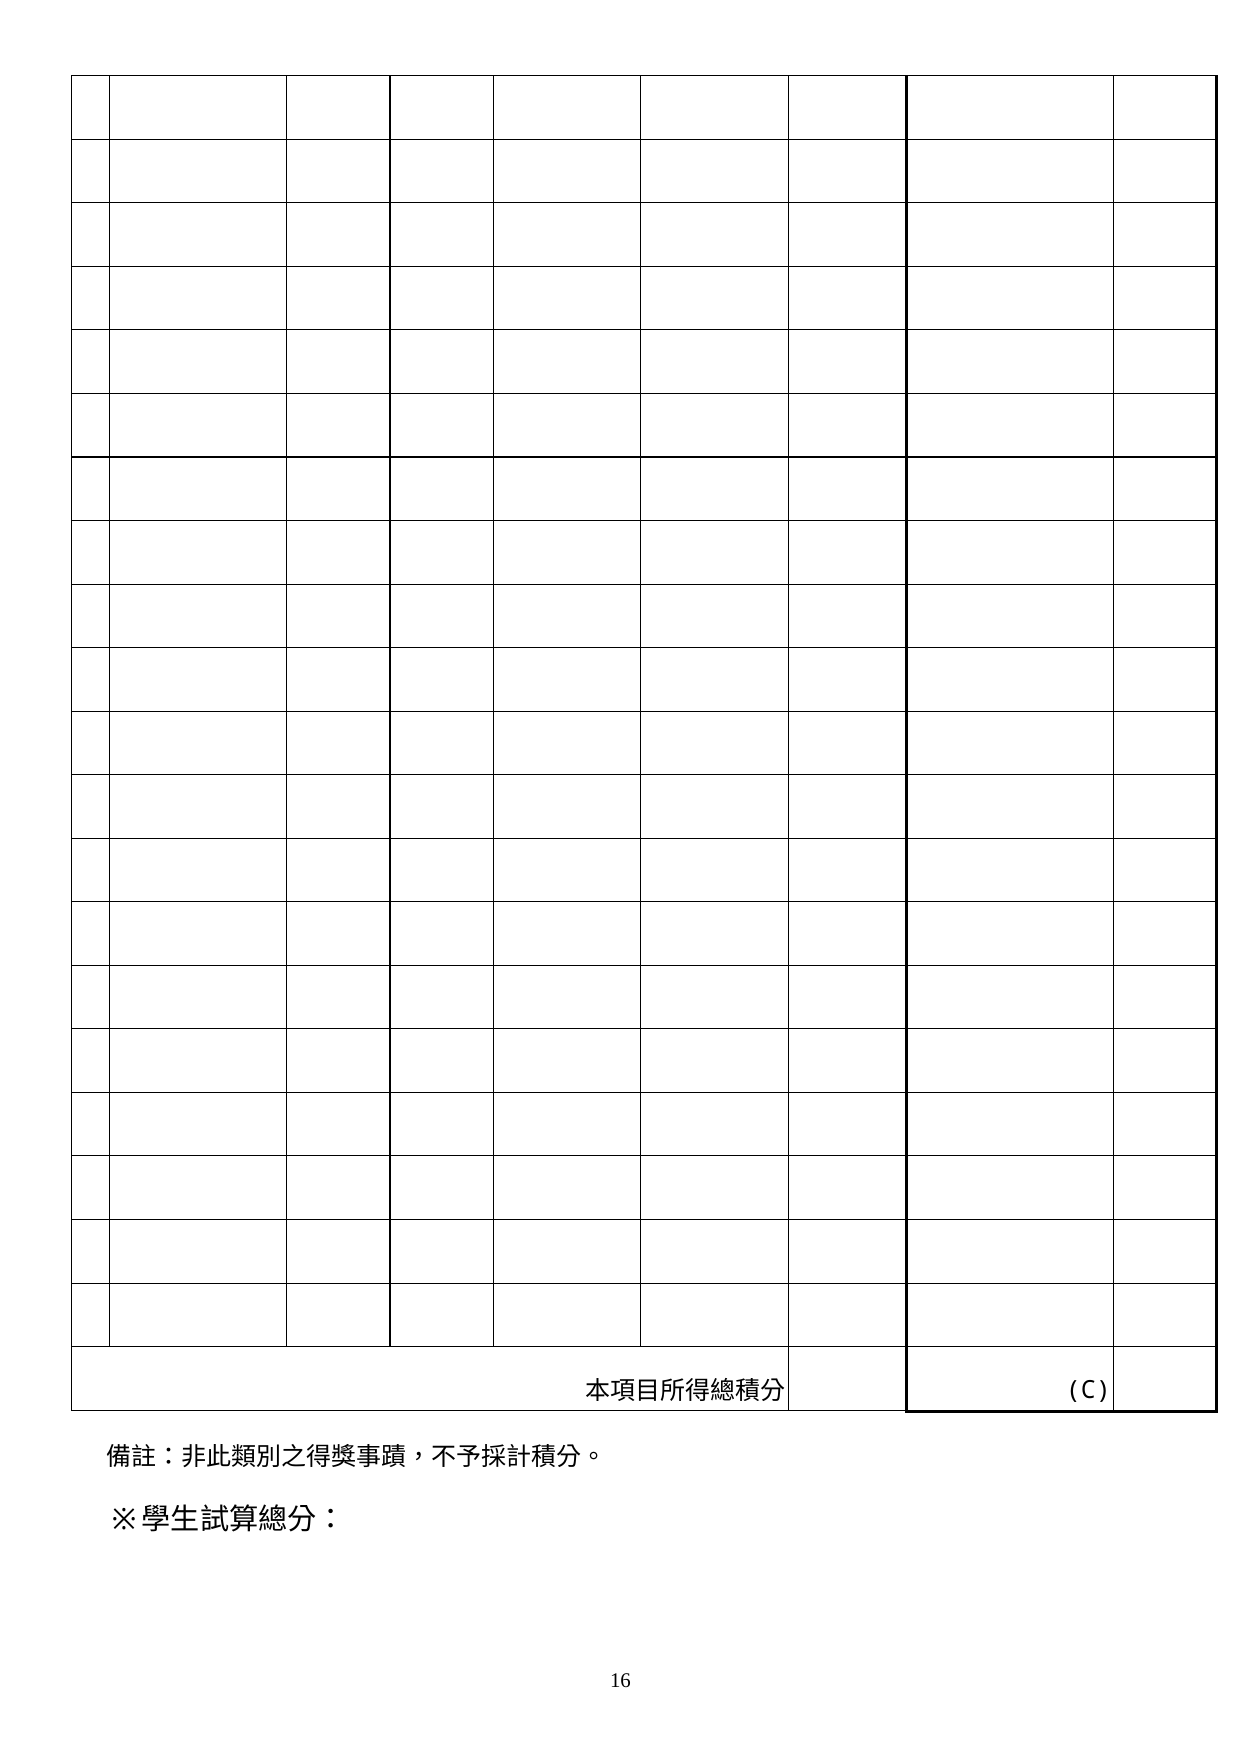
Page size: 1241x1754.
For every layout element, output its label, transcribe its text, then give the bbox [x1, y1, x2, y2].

table_cell [789, 521, 905, 583]
table_cell [641, 394, 788, 456]
table_cell [72, 585, 109, 647]
table_cell [789, 839, 905, 901]
table_cell [908, 839, 1113, 901]
table_cell [1114, 394, 1215, 456]
table_cell [789, 902, 905, 965]
table_cell [494, 648, 640, 711]
table_cell [494, 775, 640, 838]
table_cell [72, 203, 109, 266]
table_cell [72, 839, 109, 901]
table_cell [287, 521, 389, 583]
table_cell [391, 839, 493, 901]
table_cell [494, 902, 640, 965]
table_cell [641, 458, 788, 520]
table_cell [908, 1093, 1113, 1155]
table_cell [789, 1347, 905, 1409]
table_cell [908, 394, 1113, 456]
table_cell [1114, 140, 1215, 202]
table_cell [641, 1156, 788, 1219]
table_cell [287, 1093, 389, 1155]
table_cell [908, 76, 1113, 139]
table_cell [494, 966, 640, 1028]
table_cell [494, 712, 640, 774]
table_cell [494, 330, 640, 393]
table_cell [1114, 1029, 1215, 1092]
table_cell [72, 902, 109, 965]
table_cell [391, 775, 493, 838]
table_cell [72, 76, 109, 139]
table_cell [494, 394, 640, 456]
table_cell [391, 648, 493, 711]
table_cell [391, 1156, 493, 1219]
table_cell [391, 1220, 493, 1282]
table_cell [72, 330, 109, 393]
table_cell [494, 267, 640, 329]
table_cell [110, 1093, 286, 1155]
table_cell [72, 1093, 109, 1155]
table_cell [908, 585, 1113, 647]
table_cell [908, 521, 1113, 583]
table_cell [287, 839, 389, 901]
table_cell [789, 203, 905, 266]
table_cell [641, 902, 788, 965]
table_cell [110, 1220, 286, 1282]
table_cell [72, 140, 109, 202]
table_cell [110, 203, 286, 266]
table_cell [110, 648, 286, 711]
table_cell [1114, 712, 1215, 774]
table_cell [494, 1284, 640, 1346]
table_cell [391, 267, 493, 329]
table_cell [494, 1029, 640, 1092]
table_cell [908, 966, 1113, 1028]
table_cell [110, 140, 286, 202]
table_cell [110, 585, 286, 647]
table_cell [1114, 648, 1215, 711]
table_cell [641, 839, 788, 901]
table_cell [908, 458, 1113, 520]
table_cell [72, 1029, 109, 1092]
table_cell [1114, 839, 1215, 901]
table_cell [72, 966, 109, 1028]
table_cell [494, 1093, 640, 1155]
table_cell [1114, 521, 1215, 583]
text 備註：非此類別之得獎事蹟，不予採計積分。 [106, 1413, 1134, 1475]
table_cell [641, 966, 788, 1028]
table_cell [72, 394, 109, 456]
table_cell [110, 267, 286, 329]
table_cell [287, 585, 389, 647]
table_cell [789, 648, 905, 711]
table_cell [287, 902, 389, 965]
table_cell [641, 585, 788, 647]
table_cell [494, 458, 640, 520]
table_cell [908, 140, 1113, 202]
table_cell [789, 140, 905, 202]
table_cell [287, 775, 389, 838]
table_cell [641, 267, 788, 329]
table_cell [641, 1093, 788, 1155]
table_cell [287, 458, 389, 520]
table_cell [287, 394, 389, 456]
table_cell [1114, 458, 1215, 520]
table_cell [641, 140, 788, 202]
table_cell [789, 1029, 905, 1092]
table_cell [110, 521, 286, 583]
table_cell [1114, 330, 1215, 393]
table_cell [908, 712, 1113, 774]
table_cell [72, 712, 109, 774]
table_cell [110, 1029, 286, 1092]
table_cell [908, 902, 1113, 965]
table_cell [72, 458, 109, 520]
table_cell [72, 267, 109, 329]
table_cell [789, 1093, 905, 1155]
table_cell [908, 1029, 1113, 1092]
table_cell [287, 1284, 389, 1346]
table_cell [908, 648, 1113, 711]
table_cell [789, 267, 905, 329]
table_cell [789, 394, 905, 456]
table_cell [494, 585, 640, 647]
table_cell [789, 458, 905, 520]
table_cell [1114, 585, 1215, 647]
table_cell [391, 966, 493, 1028]
table_cell [641, 76, 788, 139]
table_cell [641, 330, 788, 393]
table_cell [789, 585, 905, 647]
table_cell [641, 775, 788, 838]
table_cell [1114, 267, 1215, 329]
table_cell [391, 712, 493, 774]
table_cell [110, 394, 286, 456]
table_cell [72, 775, 109, 838]
table_cell [391, 902, 493, 965]
table_cell [110, 1284, 286, 1346]
table_cell [391, 203, 493, 266]
table_cell [641, 648, 788, 711]
table_cell [1114, 902, 1215, 965]
table_cell [908, 775, 1113, 838]
table_cell [391, 140, 493, 202]
table_cell [110, 458, 286, 520]
table_cell [494, 839, 640, 901]
table_cell [1114, 1347, 1215, 1409]
table_cell [391, 458, 493, 520]
table_cell [908, 1220, 1113, 1282]
table_cell [1114, 1156, 1215, 1219]
table_cell [72, 1284, 109, 1346]
table_cell [1114, 1220, 1215, 1282]
table_cell [391, 1093, 493, 1155]
table_cell [1114, 775, 1215, 838]
table_cell [110, 839, 286, 901]
table_cell [110, 76, 286, 139]
table_cell [391, 521, 493, 583]
table_cell [641, 1284, 788, 1346]
table_cell [789, 775, 905, 838]
table_cell [110, 1156, 286, 1219]
table_cell [72, 1156, 109, 1219]
table_cell [287, 1156, 389, 1219]
table_cell [641, 712, 788, 774]
table_cell [391, 1029, 493, 1092]
table_cell [391, 330, 493, 393]
table_cell [287, 648, 389, 711]
table_cell [494, 76, 640, 139]
table_cell [494, 203, 640, 266]
table_cell [641, 1220, 788, 1282]
table_cell [110, 902, 286, 965]
table_cell [494, 521, 640, 583]
table_cell [494, 1220, 640, 1282]
table_cell [789, 712, 905, 774]
table_cell [789, 1284, 905, 1346]
table_cell [72, 1220, 109, 1282]
table_cell [110, 712, 286, 774]
table_cell [1114, 966, 1215, 1028]
table_cell [641, 203, 788, 266]
table_cell [641, 521, 788, 583]
table_cell [391, 76, 493, 139]
table_cell [908, 203, 1113, 266]
table_cell [789, 76, 905, 139]
table_cell [72, 521, 109, 583]
table_cell [110, 966, 286, 1028]
table_cell 本項目所得總積分 [72, 1347, 788, 1409]
table_cell [908, 330, 1113, 393]
table_cell [789, 330, 905, 393]
table_cell [287, 1029, 389, 1092]
table_cell [287, 140, 389, 202]
table_cell [110, 330, 286, 393]
table_cell [287, 1220, 389, 1282]
table_cell [287, 330, 389, 393]
table_cell [494, 1156, 640, 1219]
text ※學生試算總分： [106, 1475, 1134, 1538]
table_cell [287, 76, 389, 139]
table_cell [1114, 1284, 1215, 1346]
table_cell [908, 1156, 1113, 1219]
table_cell [1114, 203, 1215, 266]
table_cell [72, 648, 109, 711]
table_cell [494, 140, 640, 202]
table_cell [1114, 1093, 1215, 1155]
table_cell [287, 712, 389, 774]
table_cell [391, 1284, 493, 1346]
table_cell [287, 966, 389, 1028]
table_cell [391, 394, 493, 456]
table_cell (C) [908, 1347, 1113, 1409]
table_cell [908, 267, 1113, 329]
table_cell [641, 1029, 788, 1092]
table_cell [110, 775, 286, 838]
table_cell [391, 585, 493, 647]
table_cell [287, 203, 389, 266]
table_cell [287, 267, 389, 329]
table_cell [908, 1284, 1113, 1346]
table_cell [789, 966, 905, 1028]
table_cell [789, 1156, 905, 1219]
table_cell [1114, 76, 1215, 139]
table_cell [789, 1220, 905, 1282]
